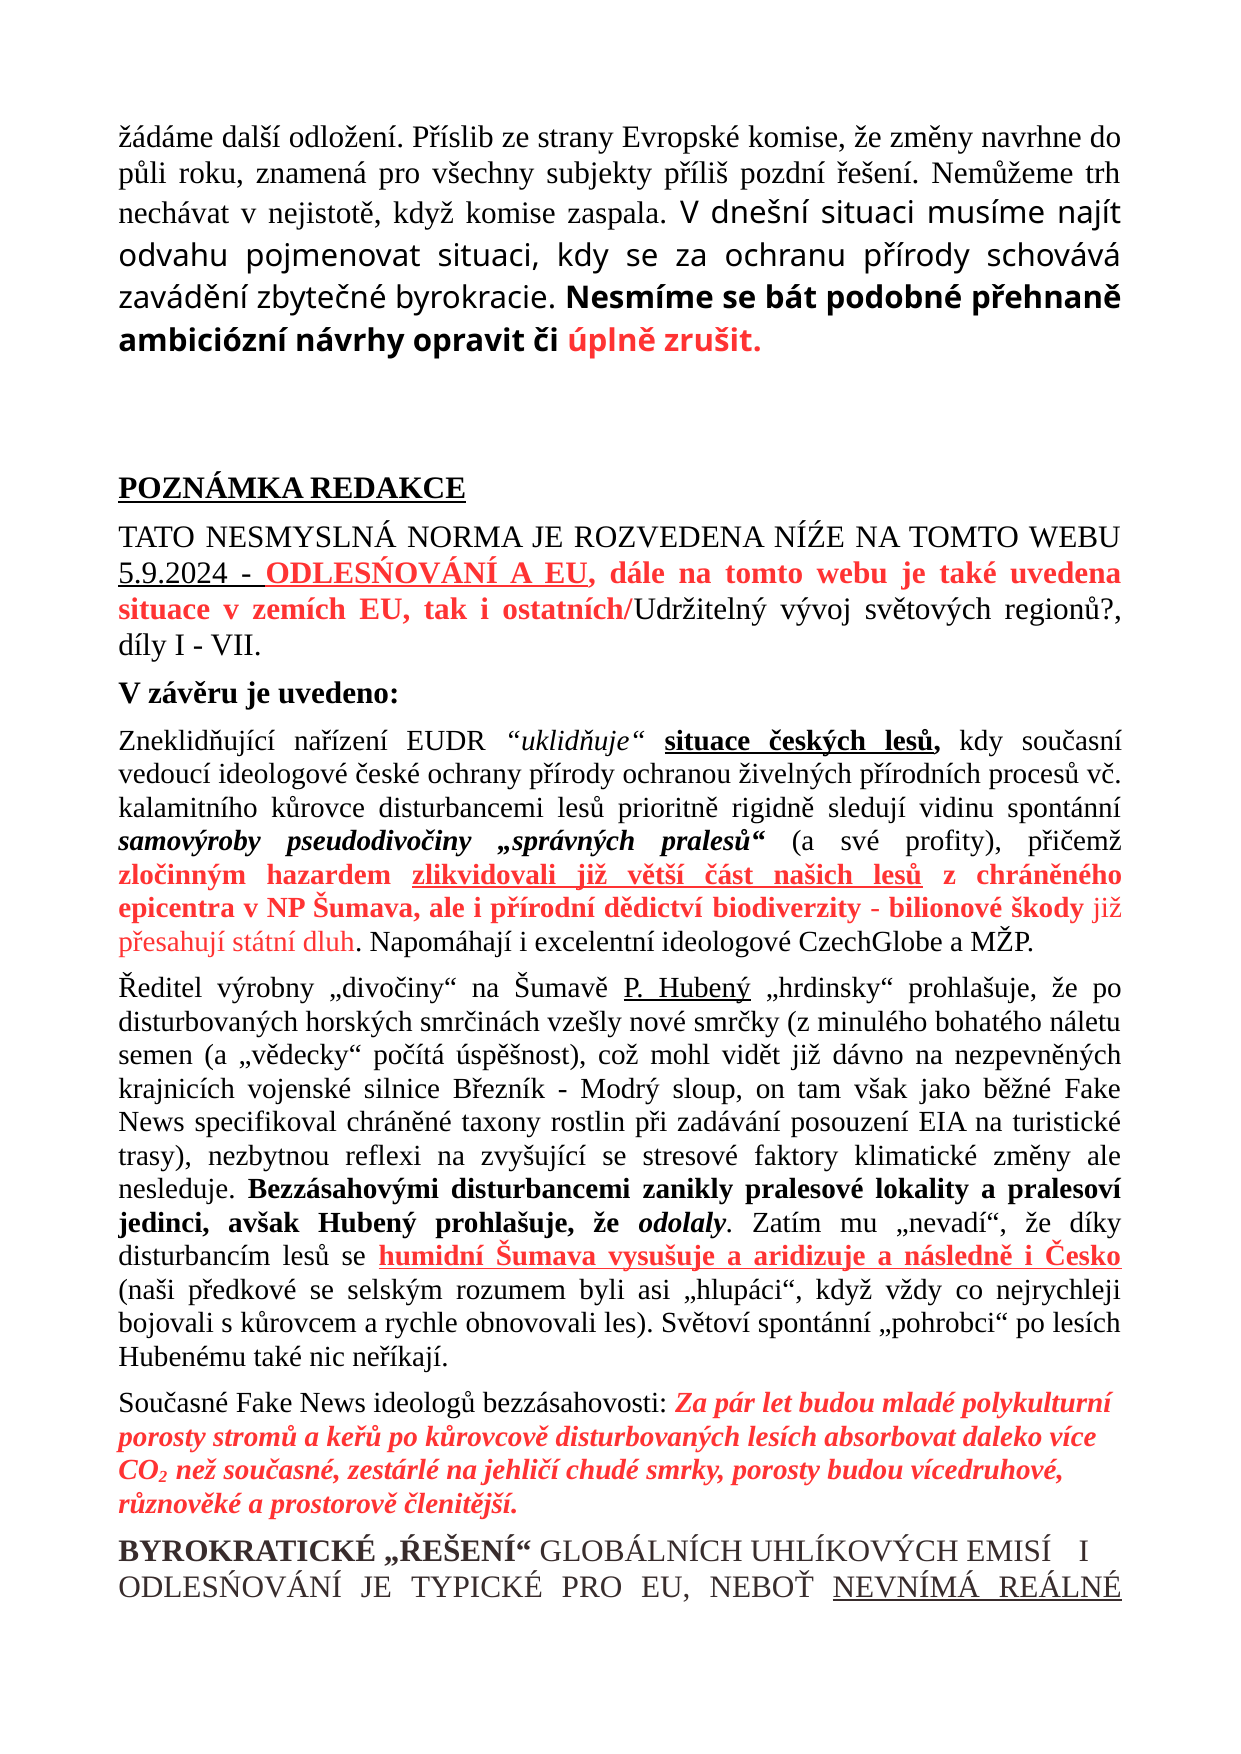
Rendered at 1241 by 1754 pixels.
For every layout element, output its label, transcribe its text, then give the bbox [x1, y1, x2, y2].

text V závěru je uvedeno: [118, 674, 1122, 710]
text žádáme další odložení. Příslib ze strany Evropské komise, že změny navrhne do půli roku, znamená pro všechny subjekty příliš pozdní řešení. Nemůžeme trh nechávat v nejistotě, když komise zaspala. V dnešní situaci musíme najít odvahu pojmenovat situaci, kdy se za ochranu přírody schovává zavádění zbytečné byrokracie. Nesmíme se bát podobné přehnaně ambiciózní návrhy opravit či úplně zrušit. [118, 118, 1122, 360]
text POZNÁMKA REDAKCE [118, 470, 1122, 506]
text Ředitel výrobny „divočiny“ na Šumavě P. Hubený „hrdinsky“ prohlašuje, že po disturbovaných horských smrčinách vzešly nové smrčky (z minulého bohatého náletu semen (a „vědecky“ počítá úspěšnost), což mohl vidět již dávno na nezpevněných krajnicích vojenské silnice Březník - Modrý sloup, on tam však jako běžné Fake News specifikoval chráněné taxony rostlin při zadávání posouzení EIA na turistické trasy), nezbytnou reflexi na zvyšující se stresové faktory klimatické změny ale nesleduje. Bezzásahovými disturbancemi zanikly pralesové lokality a pralesoví jedinci, avšak Hubený prohlašuje, že odolaly. Zatím mu „nevadí“, že díky disturbancím lesů se humidní Šumava vysušuje a aridizuje a následně i Česko (naši předkové se selským rozumem byli asi „hlupáci“, když vždy co nejrychleji bojovali s kůrovcem a rychle obnovovali les). Světoví spontánní „pohrobci“ po lesích Hubenému také nic neříkají. [118, 970, 1122, 1373]
text Zneklidňující nařízení EUDR “uklidňuje“ situace českých lesů, kdy současní vedoucí ideologové české ochrany přírody ochranou živelných přírodních procesů vč. kalamitního kůrovce disturbancemi lesů prioritně rigidně sledují vidinu spontánní samovýroby pseudodivočiny „správných pralesů“ (a své profity), přičemž zločinným hazardem zlikvidovali již větší část našich lesů z chráněného epicentra v NP Šumava, ale i přírodní dědictví biodiverzity - bilionové škody již přesahují státní dluh. Napomáhají i excelentní ideologové CzechGlobe a MŽP. [118, 723, 1122, 958]
text TATO NESMYSLNÁ NORMA JE ROZVEDENA NÍŹE NA TOMTO WEBU 5.9.2024 - ODLESŃOVÁNÍ A EU, dále na tomto webu je také uvedena situace v zemích EU, tak i ostatních/Udržitelný vývoj světových regionů?, díly I - VII. [118, 518, 1122, 662]
text BYROKRATICKÉ „ŔEŠENÍ“ GLOBÁLNÍCH UHLÍKOVÝCH EMISÍ I ODLESŃOVÁNÍ JE TYPICKÉ PRO EU, NEBOŤ NEVNÍMÁ REÁLNÉ [118, 1532, 1122, 1604]
text Současné Fake News ideologů bezzásahovosti: Za pár let budou mladé polykulturní porosty stromů a keřů po kůrovcově disturbovaných lesích absorbovat daleko více CO2 než současné, zestárlé na jehličí chudé smrky, porosty budou vícedruhové, různověké a prostorově členitější. [118, 1385, 1122, 1519]
